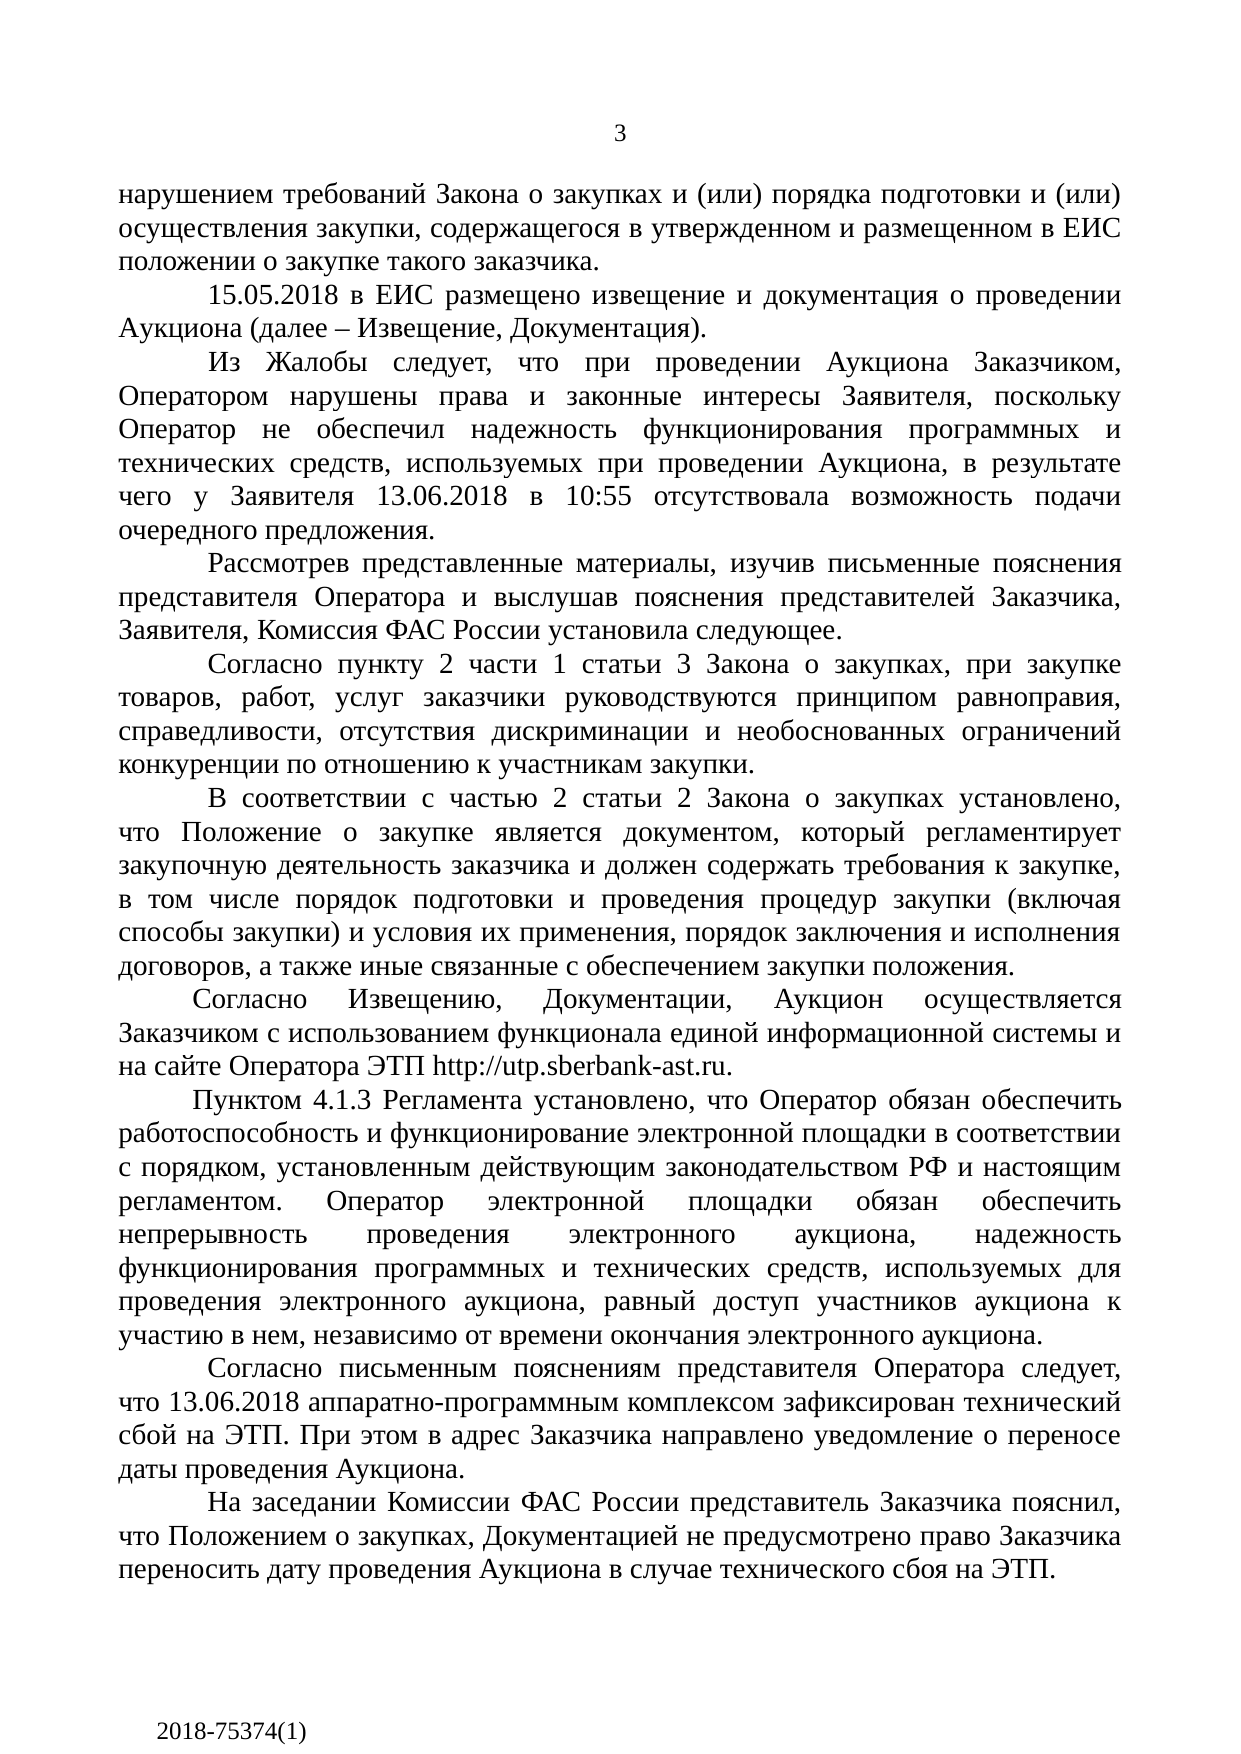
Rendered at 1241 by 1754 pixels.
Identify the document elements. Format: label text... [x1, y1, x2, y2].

text Согласно письменным пояснениям представителя Оператора следует, что 13.06.2018 аппаратно-программным комплексом зафиксирован технический сбой на ЭТП. При этом в адрес Заказчика направлено уведомление о переносе даты проведения Аукциона. [118, 1350, 1122, 1484]
text нарушением требований Закона о закупках и (или) порядка подготовки и (или) осуществления закупки, содержащегося в утвержденном и размещенном в ЕИС положении о закупке такого заказчика. [118, 176, 1122, 277]
text Согласно пункту 2 части 1 статьи 3 Закона о закупках, при закупке товаров, работ, услуг заказчики руководствуются принципом равноправия, справедливости, отсутствия дискриминации и необоснованных ограничений конкуренции по отношению к участникам закупки. [118, 646, 1122, 780]
text Пунктом 4.1.3 Регламента установлено, что Оператор обязан обеспечить работоспособность и функционирование электронной площадки в соответствии с порядком, установленным действующим законодательством РФ и настоящим регламентом. Оператор электронной площадки обязан обеспечить непрерывность проведения электронного аукциона, надежность функционирования программных и технических средств, используемых для проведения электронного аукциона, равный доступ участников аукциона к участию в нем, независимо от времени окончания электронного аукциона. [118, 1082, 1122, 1350]
text Согласно Извещению, Документации, Аукцион осуществляется Заказчиком с использованием функционала единой информационной системы и на сайте Оператора ЭТП http://utp.sberbank-ast.ru. [118, 981, 1122, 1082]
text 15.05.2018 в ЕИС размещено извещение и документация о проведении Аукциона (далее – Извещение, Документация). [118, 277, 1122, 344]
text В соответствии с частью 2 статьи 2 Закона о закупках установлено, что Положение о закупке является документом, который регламентирует закупочную деятельность заказчика и должен содержать требования к закупке, в том числе порядок подготовки и проведения процедур закупки (включая способы закупки) и условия их применения, порядок заключения и исполнения договоров, а также иные связанные с обеспечением закупки положения. [118, 780, 1122, 981]
text На заседании Комиссии ФАС России представитель Заказчика пояснил, что Положением о закупках, Документацией не предусмотрено право Заказчика переносить дату проведения Аукциона в случае технического сбоя на ЭТП. [118, 1484, 1122, 1585]
text Рассмотрев представленные материалы, изучив письменные пояснения представителя Оператора и выслушав пояснения представителей Заказчика, Заявителя, Комиссия ФАС России установила следующее. [118, 545, 1122, 646]
text Из Жалобы следует, что при проведении Аукциона Заказчиком, Оператором нарушены права и законные интересы Заявителя, поскольку Оператор не обеспечил надежность функционирования программных и технических средств, используемых при проведении Аукциона, в результате чего у Заявителя 13.06.2018 в 10:55 отсутствовала возможность подачи очередного предложения. [118, 344, 1122, 545]
